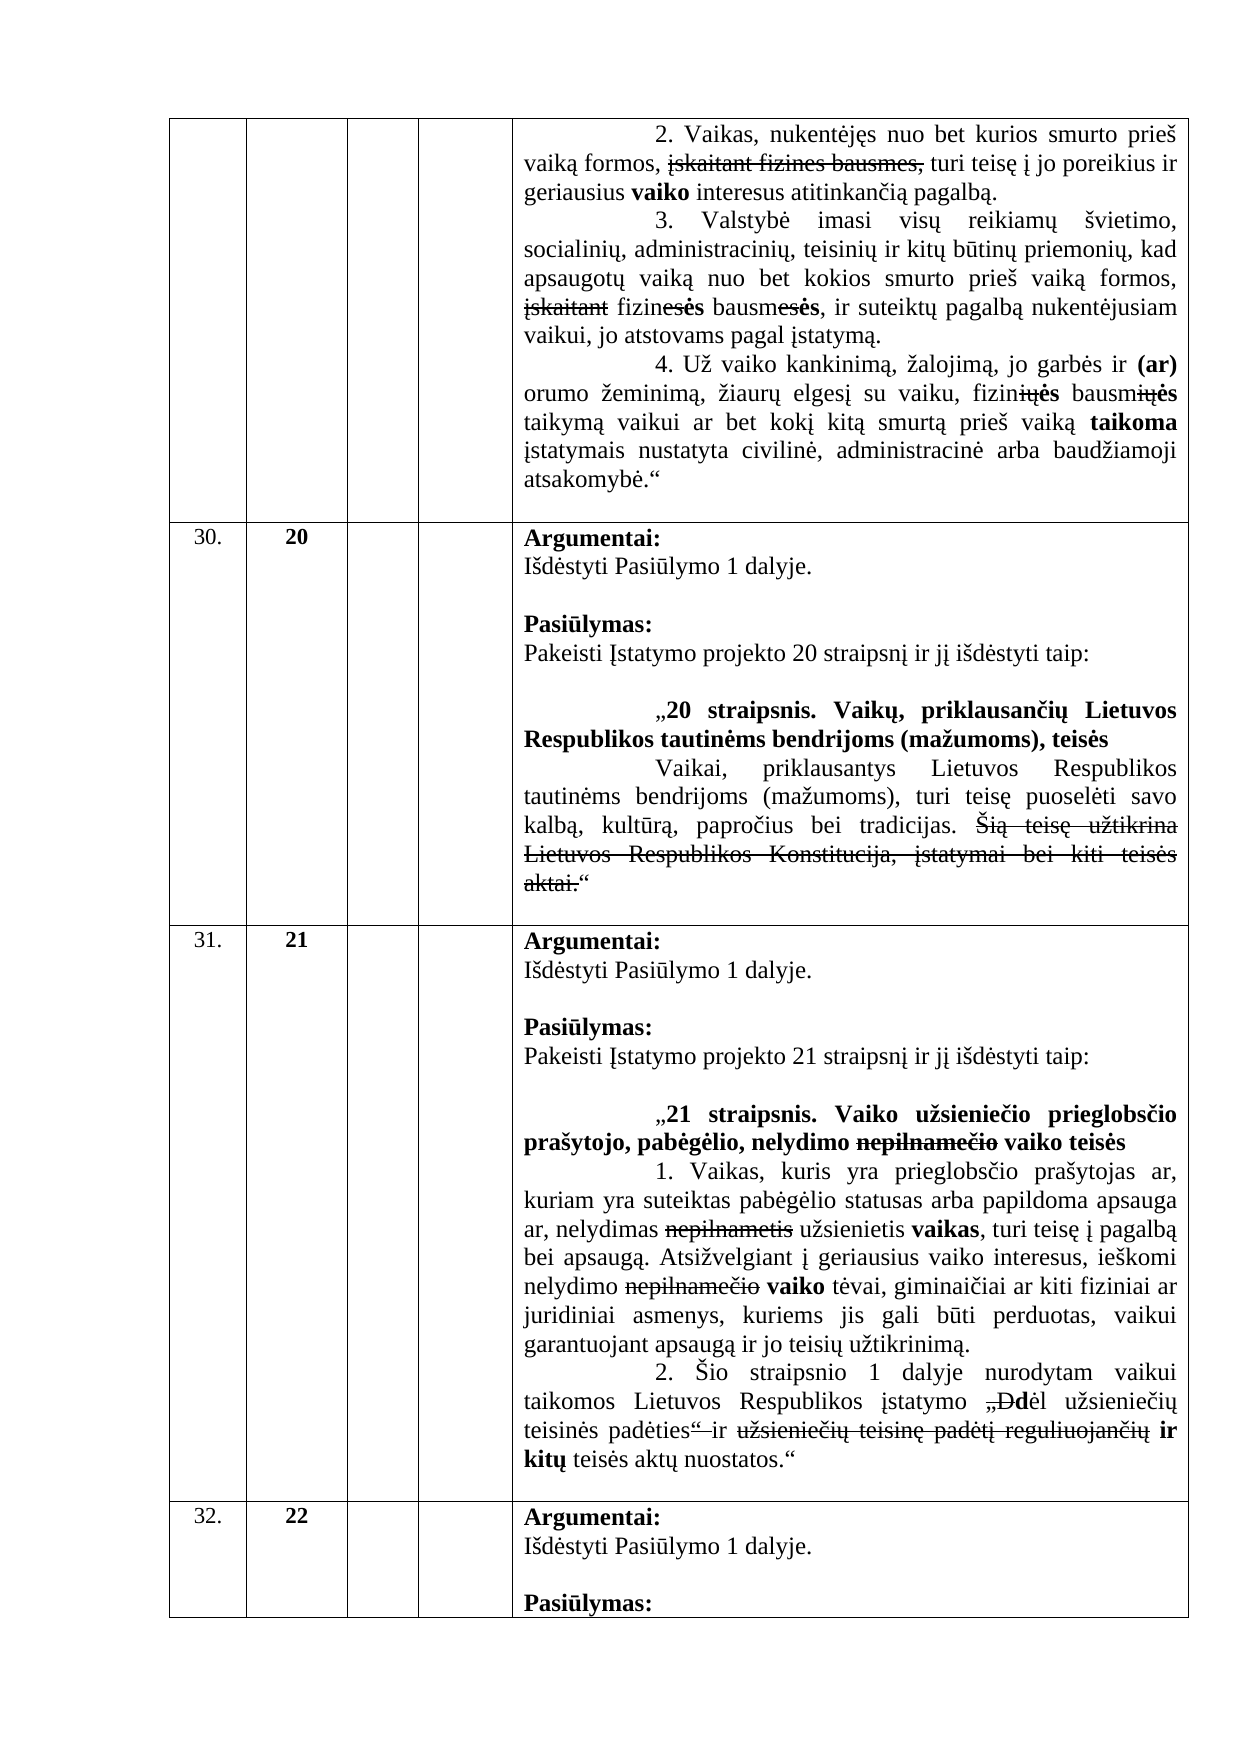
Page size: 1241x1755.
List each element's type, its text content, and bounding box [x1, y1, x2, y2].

table_cell 20 [247, 523, 347, 925]
table_cell [170, 119, 246, 522]
table_cell 32. [170, 1502, 246, 1617]
table_cell [419, 926, 512, 1501]
table_cell 22 [247, 1502, 347, 1617]
table_cell Argumentai: Išdėstyti Pasiūlymo 1 dalyje. Pasiūlymas: Pakeisti Įstatymo projekto 20 straipsnį ir jį išdėstyti taip: „20 straipsnis. Vaikų, priklausančių Lietuvos Respublikos tautinėms bendrijoms (mažumoms), teisės Vaikai, priklausantys Lietuvos Respublikos tautinėms bendrijoms (mažumoms), turi teisę puoselėti savo kalbą, kultūrą, papročius bei tradicijas. Šią teisę užtikrina Lietuvos Respublikos Konstitucija, įstatymai bei kiti teisės aktai.“ [513, 523, 1188, 925]
table_cell [348, 119, 418, 522]
table_cell 31. [170, 926, 246, 1501]
table_cell [247, 119, 347, 522]
table_cell 2. Vaikas, nukentėjęs nuo bet kurios smurto prieš vaiką formos, įskaitant fizines bausmes, turi teisę į jo poreikius ir geriausius vaiko interesus atitinkančią pagalbą. 3. Valstybė imasi visų reikiamų švietimo, socialinių, administracinių, teisinių ir kitų būtinų priemonių, kad apsaugotų vaiką nuo bet kokios smurto prieš vaiką formos, įskaitant fizinesės bausmesės, ir suteiktų pagalbą nukentėjusiam vaikui, jo atstovams pagal įstatymą. 4. Už vaiko kankinimą, žalojimą, jo garbės ir (ar) orumo žeminimą, žiaurų elgesį su vaiku, fiziniųės bausmiųės taikymą vaikui ar bet kokį kitą smurtą prieš vaiką taikoma įstatymais nustatyta civilinė, administracinė arba baudžiamoji atsakomybė.“ [513, 119, 1188, 522]
table_cell [348, 523, 418, 925]
table_cell [419, 523, 512, 925]
table_cell Argumentai: Išdėstyti Pasiūlymo 1 dalyje. Pasiūlymas: [513, 1502, 1188, 1617]
table_cell [348, 1502, 418, 1617]
table_cell [348, 926, 418, 1501]
table_cell [419, 1502, 512, 1617]
table_cell 21 [247, 926, 347, 1501]
table_cell 30. [170, 523, 246, 925]
table_cell [419, 119, 512, 522]
table_cell Argumentai: Išdėstyti Pasiūlymo 1 dalyje. Pasiūlymas: Pakeisti Įstatymo projekto 21 straipsnį ir jį išdėstyti taip: „21 straipsnis. Vaiko užsieniečio prieglobsčio prašytojo, pabėgėlio, nelydimo nepilnamečio vaiko teisės 1. Vaikas, kuris yra prieglobsčio prašytojas ar, kuriam yra suteiktas pabėgėlio statusas arba papildoma apsauga ar, nelydimas nepilnametis užsienietis vaikas, turi teisę į pagalbą bei apsaugą. Atsižvelgiant į geriausius vaiko interesus, ieškomi nelydimo nepilnamečio vaiko tėvai, giminaičiai ar kiti fiziniai ar juridiniai asmenys, kuriems jis gali būti perduotas, vaikui garantuojant apsaugą ir jo teisių užtikrinimą. 2. Šio straipsnio 1 dalyje nurodytam vaikui taikomos Lietuvos Respublikos įstatymo „Ddėl užsieniečių teisinės padėties“ ir užsieniečių teisinę padėtį reguliuojančių ir kitų teisės aktų nuostatos.“ [513, 926, 1188, 1501]
